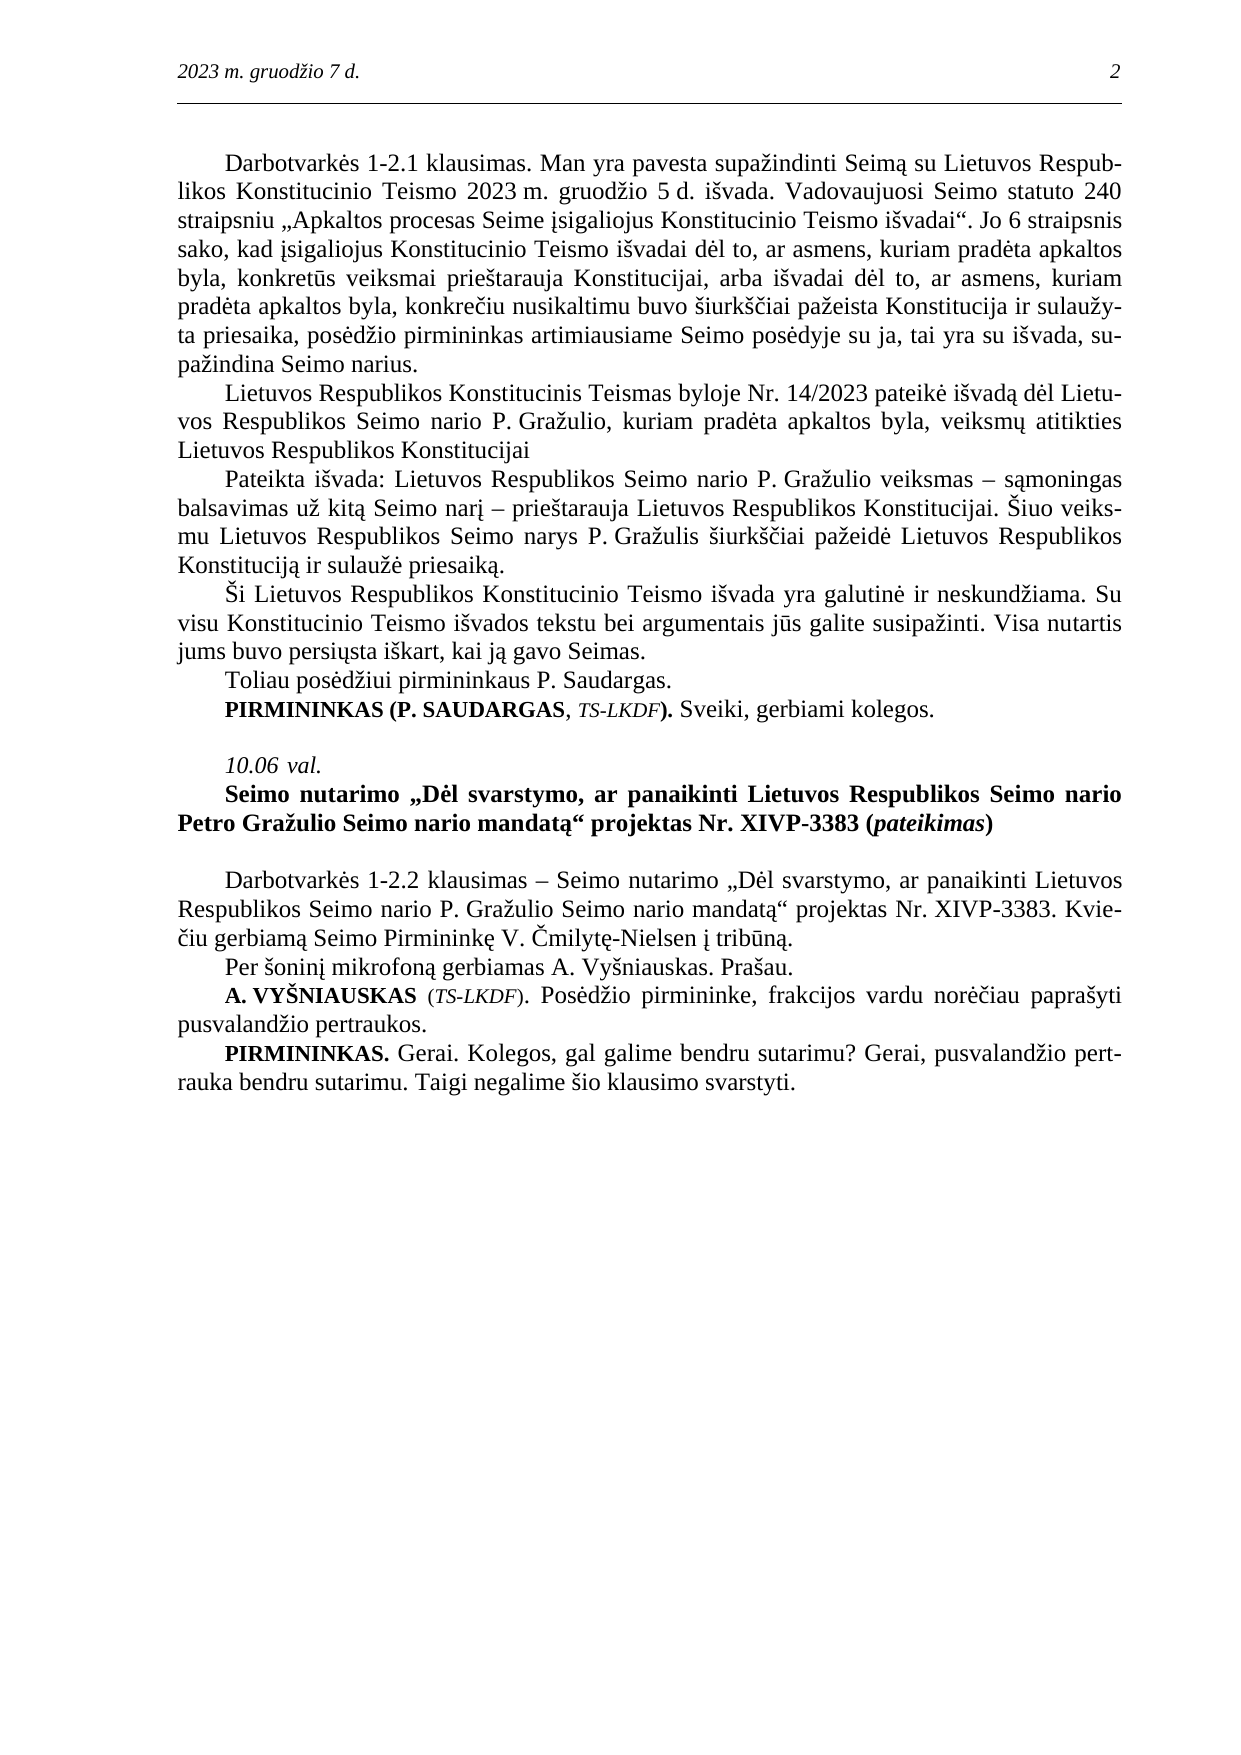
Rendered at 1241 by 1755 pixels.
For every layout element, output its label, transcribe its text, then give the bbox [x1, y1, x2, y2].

text To­liau po­sė­džiui pir­mi­nin­kaus P. Sau­dar­gas. [177, 665, 1122, 694]
text Dar­bo­tvarkės 1-2.1 klau­si­mas. Man yra pa­ves­ta su­pa­žin­din­ti Sei­mą su Lie­tu­vos Res­pub­li­kos Kon­sti­tu­ci­nio Teis­mo 2023 m. gruo­džio 5 d. iš­va­da. Va­do­vau­juo­si Sei­mo sta­tu­to 240 strai­ps­niu „Ap­kal­tos pro­ce­sas Sei­me įsi­ga­lio­jus Kon­sti­tu­ci­nio Teis­mo iš­va­dai“. Jo 6 straips­nis sa­ko, kad įsi­ga­lio­jus Kon­sti­tu­ci­nio Teis­mo iš­va­dai dėl to, ar as­mens, ku­riam pra­dė­ta ap­kal­tos by­la, kon­kre­tūs veiks­mai prieš­ta­rau­ja Kon­sti­tu­ci­jai, ar­ba iš­va­dai dėl to, ar as­mens, ku­riam pra­dė­ta ap­kal­tos by­la, kon­kre­čiu nu­si­kal­ti­mu bu­vo šiurkš­čiai pa­žeis­ta Kon­sti­tu­ci­ja ir su­lau­žy­ta prie­sai­ka, po­sė­džio pir­mi­nin­kas ar­ti­miau­sia­me Sei­mo po­sė­dy­je su ja, tai yra su iš­va­da, su­pa­žin­di­na Sei­mo na­rius. [177, 148, 1122, 378]
text Sei­mo nu­ta­ri­mo „Dėl svars­ty­mo, ar pa­nai­kin­ti Lie­tu­vos Res­pub­li­kos Sei­mo na­rio Pet­ro Gra­žu­lio Sei­mo na­rio man­da­tą“ pro­jek­tas Nr. XIVP-3383 (pa­tei­ki­mas) [177, 779, 1122, 837]
text A. VYŠNIAUSKAS (TS-LKDF). Po­sė­džio pir­mi­nin­ke, frak­ci­jos var­du no­rė­čiau pa­pra­šy­ti pus­va­lan­džio per­trau­kos. [177, 980, 1122, 1038]
text 10.06 val. [224, 751, 1122, 779]
text Lie­tu­vos Res­pub­li­kos Kon­sti­tu­ci­nis Teis­mas by­lo­je Nr. 14/2023 pa­tei­kė iš­va­dą dėl Lie­tu­vos Res­pub­li­kos Sei­mo na­rio P. Gra­žu­lio, ku­riam pra­dė­ta ap­kal­tos by­la, veiks­mų ati­tik­ties Lie­tu­vos Res­pub­li­kos Kon­sti­tu­ci­jai [177, 378, 1122, 464]
text Ši Lie­tu­vos Res­pub­li­kos Kon­sti­tu­ci­nio Teis­mo iš­va­da yra ga­lu­ti­nė ir ne­skun­džia­ma. Su vi­su Kon­sti­tu­ci­nio Teis­mo iš­va­dos teks­tu bei ar­gu­men­tais jūs ga­li­te su­si­pa­žin­ti. Vi­sa nu­tar­tis jums bu­vo per­siųs­ta iš­kart, kai ją ga­vo Sei­mas. [177, 579, 1122, 665]
text PIRMININKAS. Ge­rai. Ko­le­gos, gal ga­li­me ben­dru su­ta­ri­mu? Ge­rai, pus­va­lan­džio per­t­rau­ka ben­dru su­ta­ri­mu. Tai­gi ne­ga­li­me šio klau­si­mo svars­ty­ti. [177, 1038, 1122, 1095]
text Dar­bo­tvarkės 1-2.2 klau­si­mas – Sei­mo nu­ta­ri­mo „Dėl svars­ty­mo, ar pa­nai­kin­ti Lie­tu­vos Res­pub­li­kos Sei­mo na­rio P. Gra­žu­lio Sei­mo na­rio man­da­tą“ pro­jek­tas Nr. XIVP-3383. Kvie­čiu ger­bia­mą Sei­mo Pir­mi­nin­kę V. Čmi­ly­tę-Niel­sen į tri­bū­ną. [177, 865, 1122, 952]
text Pa­teik­ta iš­va­da: Lie­tu­vos Res­pub­li­kos Sei­mo na­rio P. Gra­žu­lio veiks­mas – są­mo­nin­gas bal­sa­vi­mas už ki­tą Sei­mo na­rį – prieš­ta­rau­ja Lie­tu­vos Res­pub­li­kos Kon­sti­tu­ci­jai. Šiuo veiks­mu Lie­tu­vos Res­pub­li­kos Sei­mo na­rys P. Gra­žu­lis šiurkš­čiai pa­žei­dė Lie­tu­vos Res­pub­li­kos Kon­sti­tu­ci­ją ir su­lau­žė prie­sai­ką. [177, 464, 1122, 579]
text Per šo­ni­nį mik­ro­fo­ną ger­bia­mas A. Vyš­niaus­kas. Pra­šau. [177, 952, 1122, 980]
text PIRMININKAS (P. SAUDARGAS, TS-LKDF). Svei­ki, ger­bia­mi ko­le­gos. [177, 694, 1122, 723]
